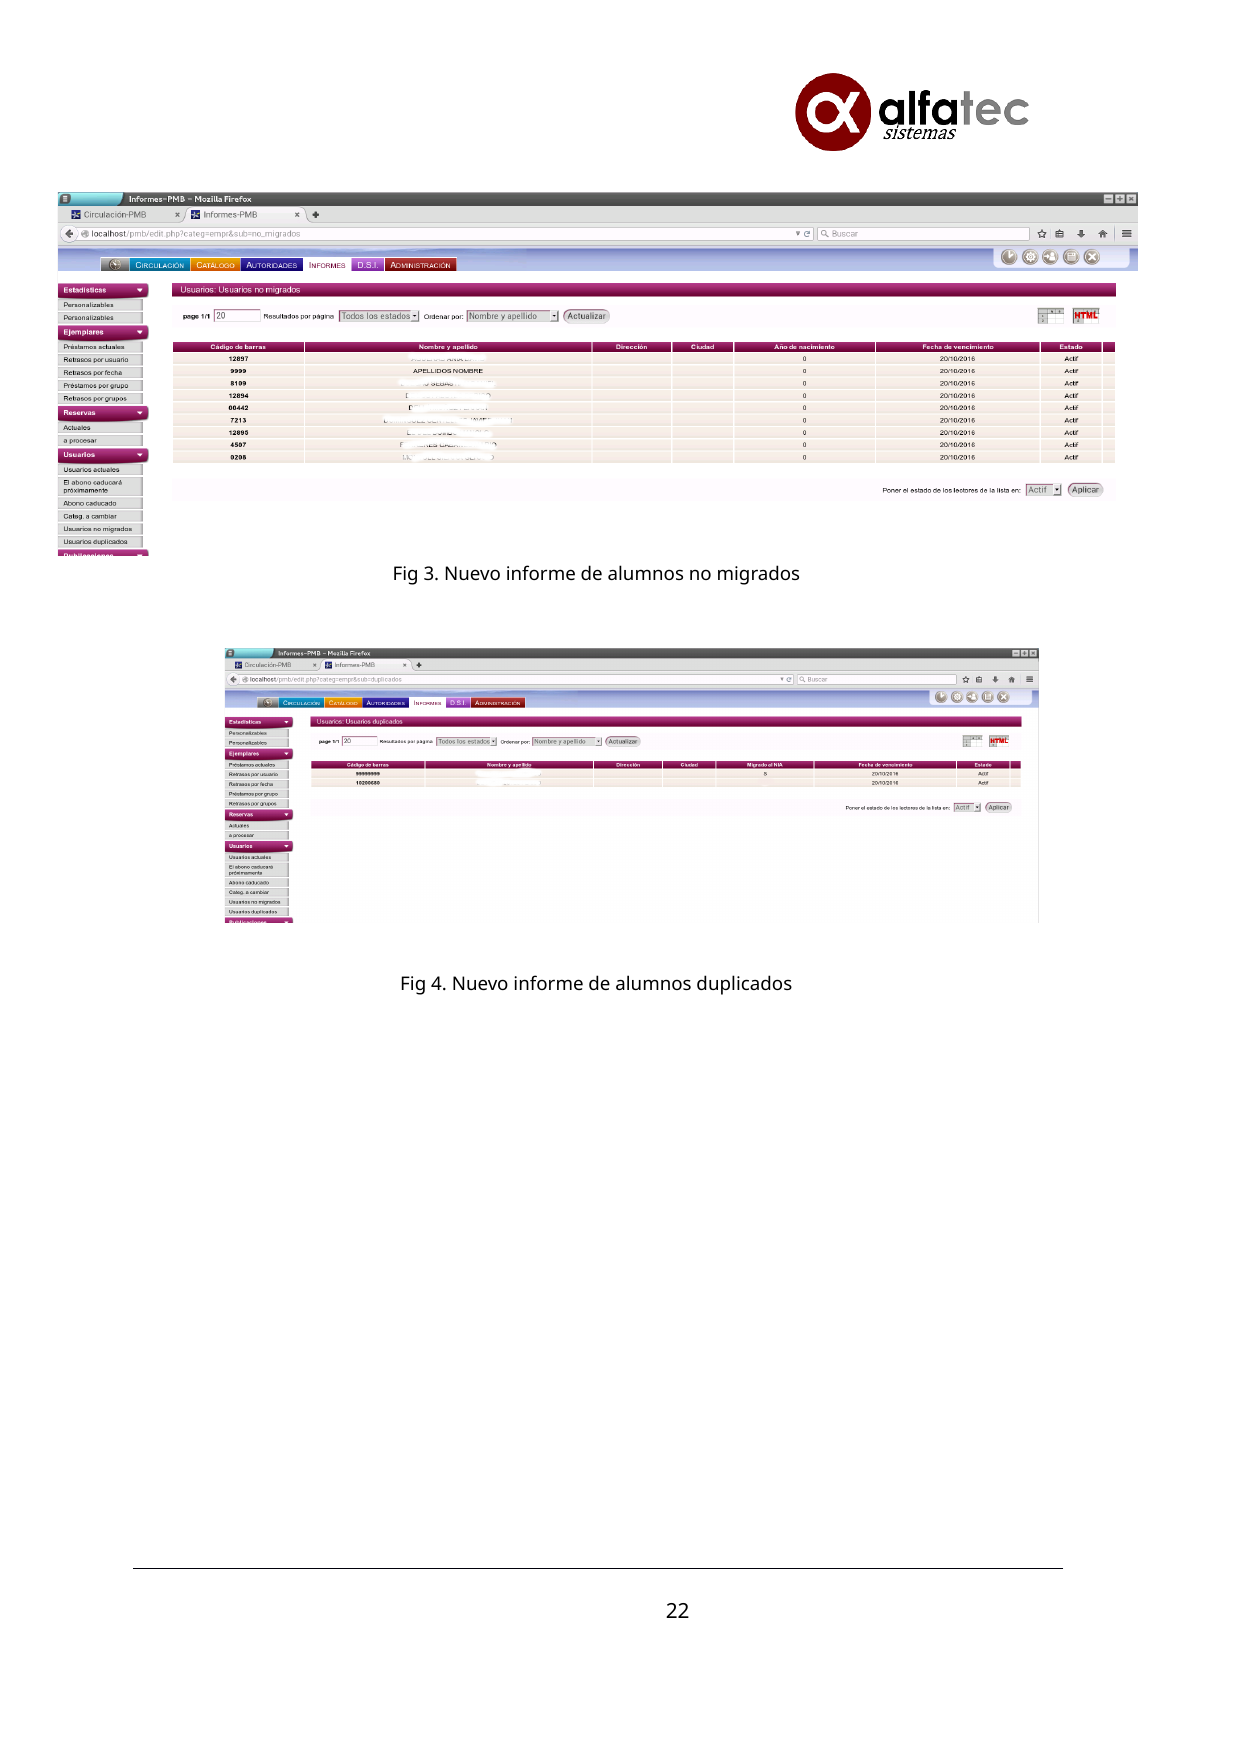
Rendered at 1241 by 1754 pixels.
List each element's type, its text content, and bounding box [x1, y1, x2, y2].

text Fig 3. Nuevo informe de alumnos no migrados [133, 553, 1059, 586]
text Fig 4. Nuevo informe de alumnos duplicados [133, 970, 1059, 996]
picture [795, 73, 1031, 151]
